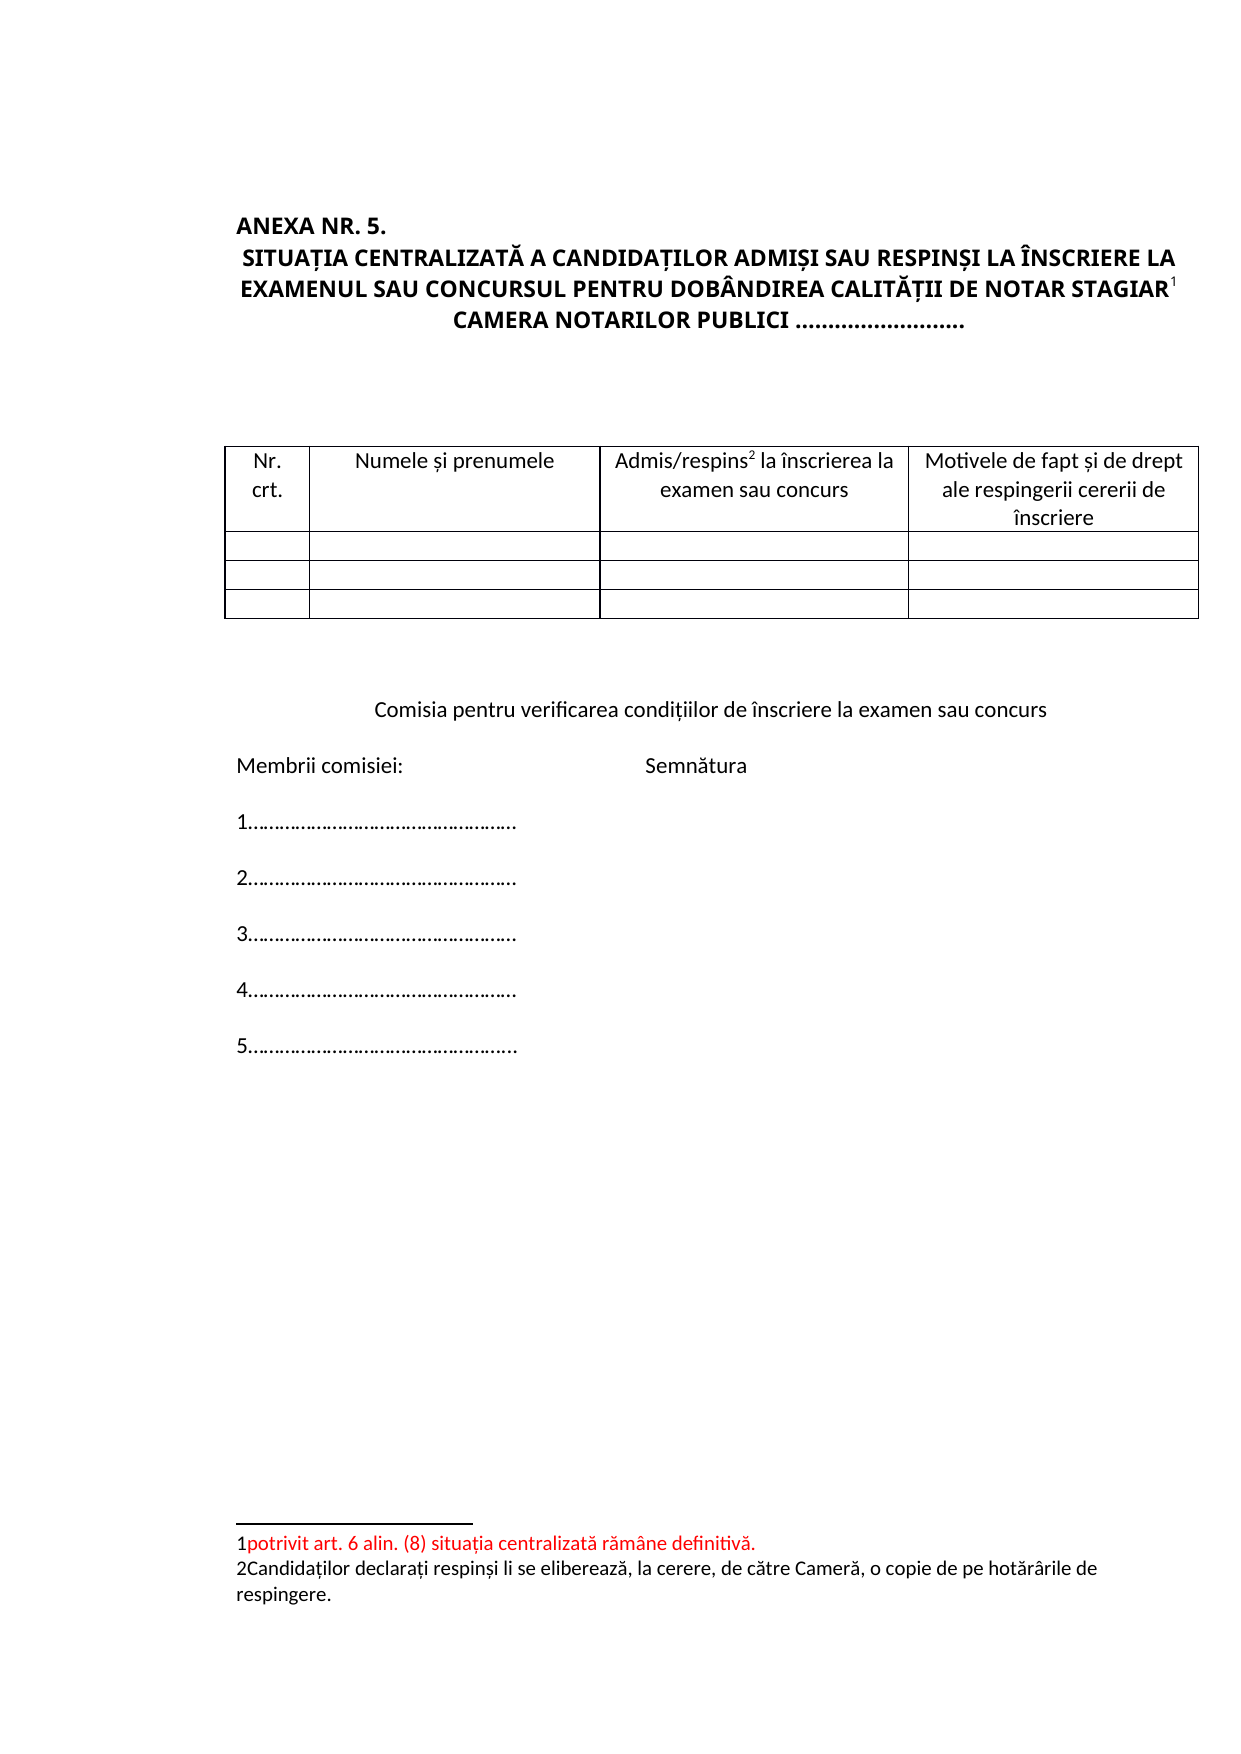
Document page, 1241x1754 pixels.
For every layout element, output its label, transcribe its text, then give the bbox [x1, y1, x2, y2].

table_cell [601, 532, 908, 560]
table_cell 3…………………………………………… [225, 891, 1169, 947]
table_cell [226, 590, 309, 618]
table_cell [226, 532, 309, 560]
table_cell [310, 561, 599, 589]
table_cell 2…………………………………………… [225, 835, 1169, 891]
table_cell [909, 532, 1198, 560]
table_cell [310, 590, 599, 618]
table_cell [909, 590, 1198, 618]
table_header Motivele de fapt și de drept ale respingerii cererii de înscriere [909, 447, 1198, 531]
text ANEXA NR. 5. [236, 210, 1181, 241]
table_cell [310, 532, 599, 560]
table_cell [909, 561, 1198, 589]
text CAMERA NOTARILOR PUBLICI …………………….. [236, 304, 1181, 335]
table_header Numele și prenumele [310, 447, 599, 531]
table_cell [601, 590, 908, 618]
table_cell [601, 561, 908, 589]
table_cell 4…………………………………………… [225, 947, 1169, 1003]
text SITUAŢIA CENTRALIZATĂ A CANDIDAŢILOR ADMIŞI SAU RESPINŞI LA ÎNSCRIERE LA EXAMENUL SAU CONCURSUL PENTRU DOBÂNDIREA CALITĂȚII DE NOTAR STAGIAR [236, 241, 1181, 304]
table_header Comisia pentru verificarea condițiilor de înscriere la examen sau concurs Membrii comisiei: Semnătura [225, 667, 1124, 779]
table_cell 1…………………………………………… [225, 779, 1169, 835]
table_header Admis/respins la înscrierea la examen sau concurs [601, 447, 908, 531]
text potrivit art. 6 alin. (8) situația centralizată rămâne definitivă. [236, 1530, 1181, 1555]
table_header Nr. crt. [226, 447, 309, 531]
table_cell 5…………………………………………... [225, 1003, 1169, 1059]
table_cell [226, 561, 309, 589]
